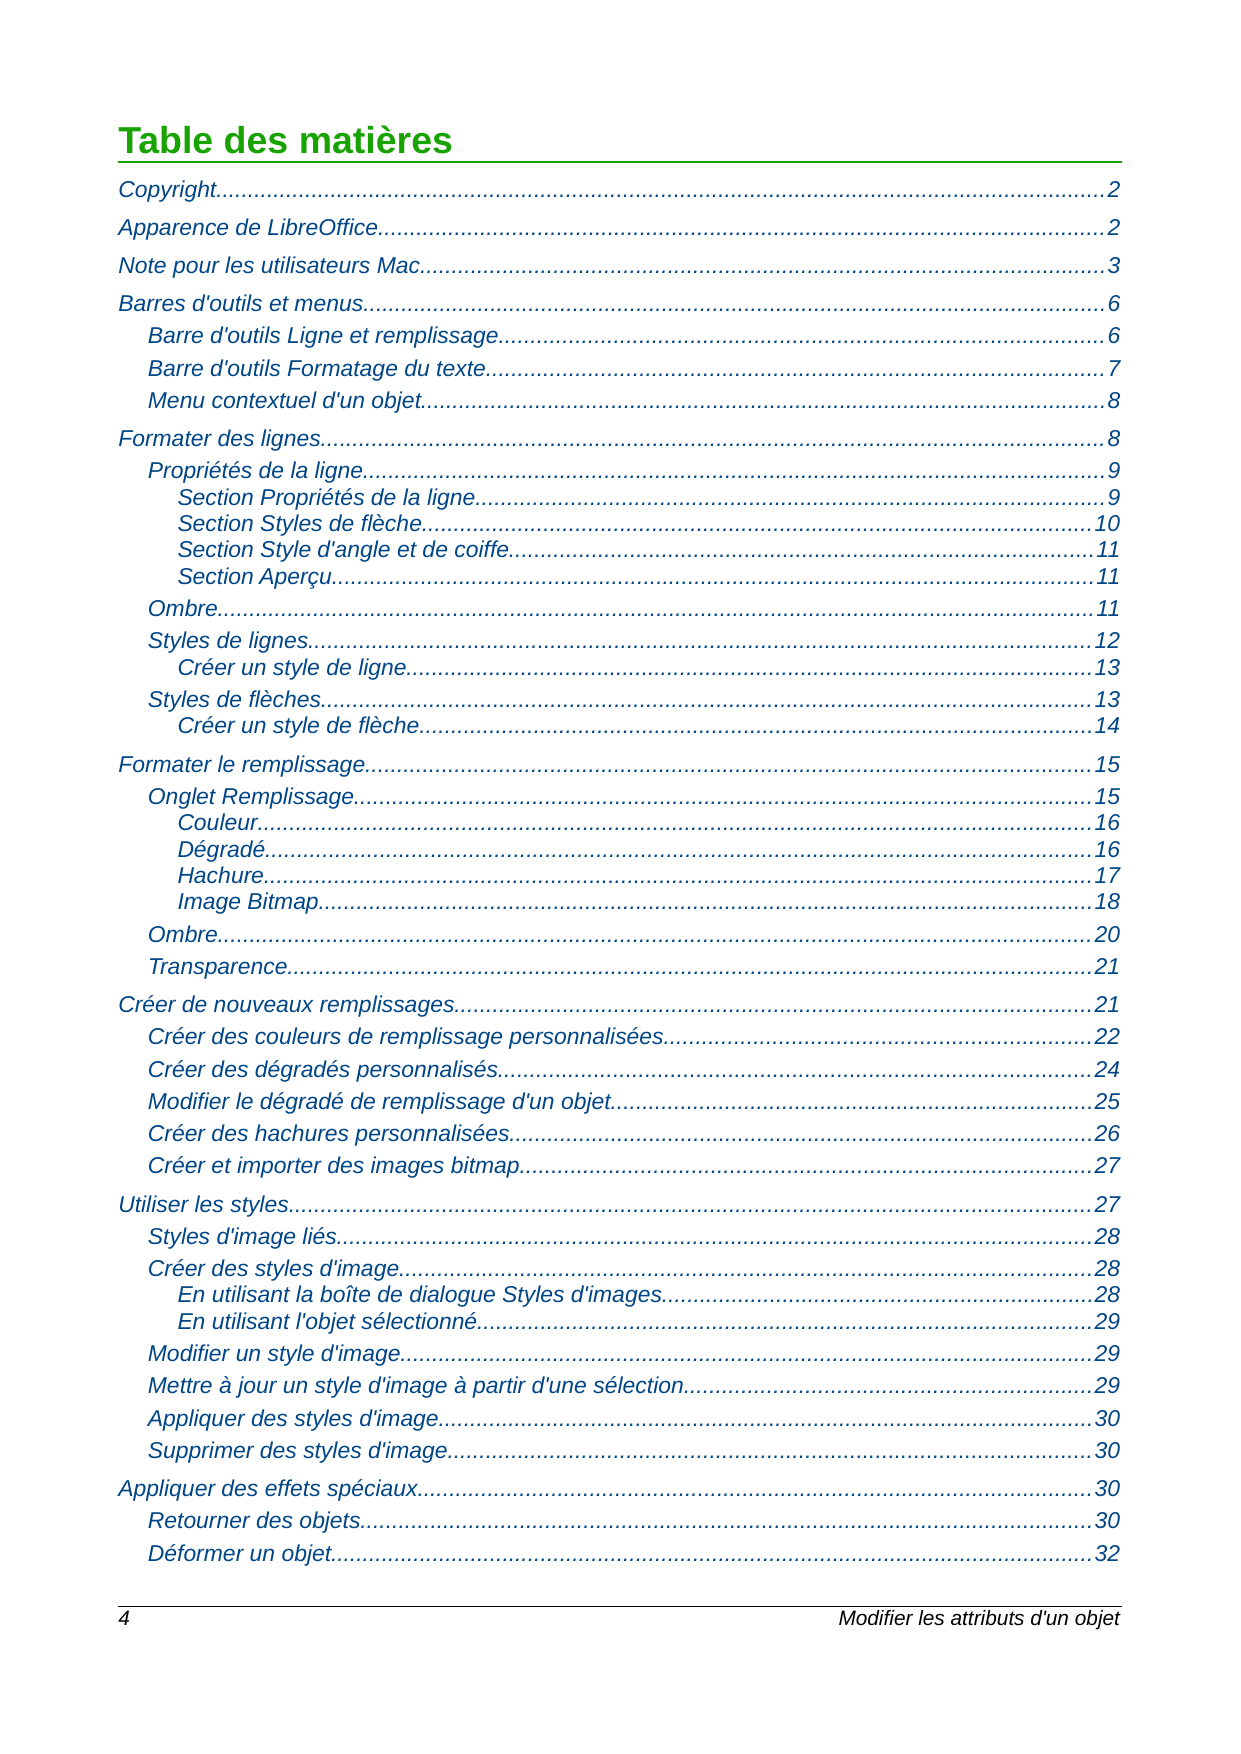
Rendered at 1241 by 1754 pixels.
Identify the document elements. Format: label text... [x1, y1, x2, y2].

text Propriétés de la ligne 9 [148, 457, 1122, 484]
text Note pour les utilisateurs Mac 3 [118, 252, 1122, 278]
text Section Style d'angle et de coiffe 11 [177, 536, 1122, 563]
text En utilisant l'objet sélectionné 29 [177, 1308, 1122, 1334]
text Styles d'image liés 28 [148, 1223, 1122, 1249]
text Ombre 11 [148, 595, 1122, 621]
text Styles de flèches 13 [148, 686, 1122, 712]
text Table des matières [118, 118, 1122, 161]
text Formater le remplissage 15 [118, 751, 1122, 777]
text Section Propriétés de la ligne 9 [177, 484, 1122, 510]
text Barre d'outils Formatage du texte 7 [148, 355, 1122, 381]
text Menu contextuel d'un objet 8 [148, 387, 1122, 413]
text Créer des couleurs de remplissage personnalisées 22 [148, 1023, 1122, 1049]
text Couleur 16 [177, 809, 1122, 836]
text Dégradé 16 [177, 836, 1122, 862]
text Styles de lignes 12 [148, 627, 1122, 654]
text Créer des styles d'image 28 [148, 1255, 1122, 1281]
text Modifier le dégradé de remplissage d'un objet 25 [148, 1088, 1122, 1114]
text Image Bitmap 18 [177, 888, 1122, 914]
text Créer un style de ligne 13 [177, 654, 1122, 680]
text Section Aperçu 11 [177, 563, 1122, 589]
text Appliquer des effets spéciaux 30 [118, 1475, 1122, 1501]
text Barres d'outils et menus 6 [118, 290, 1122, 316]
text Appliquer des styles d'image 30 [148, 1405, 1122, 1431]
text Créer un style de flèche 14 [177, 712, 1122, 739]
text Ombre 20 [148, 921, 1122, 947]
text Onglet Remplissage 15 [148, 783, 1122, 809]
text Utiliser les styles 27 [118, 1191, 1122, 1217]
text Retourner des objets 30 [148, 1507, 1122, 1534]
text Apparence de LibreOffice 2 [118, 214, 1122, 240]
text Modifier un style d'image 29 [148, 1340, 1122, 1366]
text Mettre à jour un style d'image à partir d'une sélection 29 [148, 1372, 1122, 1399]
text Copyright 2 [118, 176, 1122, 202]
text Transparence 21 [148, 953, 1122, 979]
text Créer de nouveaux remplissages 21 [118, 991, 1122, 1017]
text Hachure 17 [177, 862, 1122, 888]
text Formater des lignes 8 [118, 425, 1122, 451]
text Supprimer des styles d'image 30 [148, 1437, 1122, 1463]
text En utilisant la boîte de dialogue Styles d'images 28 [177, 1281, 1122, 1308]
text Barre d'outils Ligne et remplissage 6 [148, 322, 1122, 349]
text Section Styles de flèche 10 [177, 510, 1122, 536]
text Créer des dégradés personnalisés 24 [148, 1056, 1122, 1082]
text Créer des hachures personnalisées 26 [148, 1120, 1122, 1146]
text Déformer un objet 32 [148, 1540, 1122, 1566]
text Créer et importer des images bitmap 27 [148, 1152, 1122, 1179]
